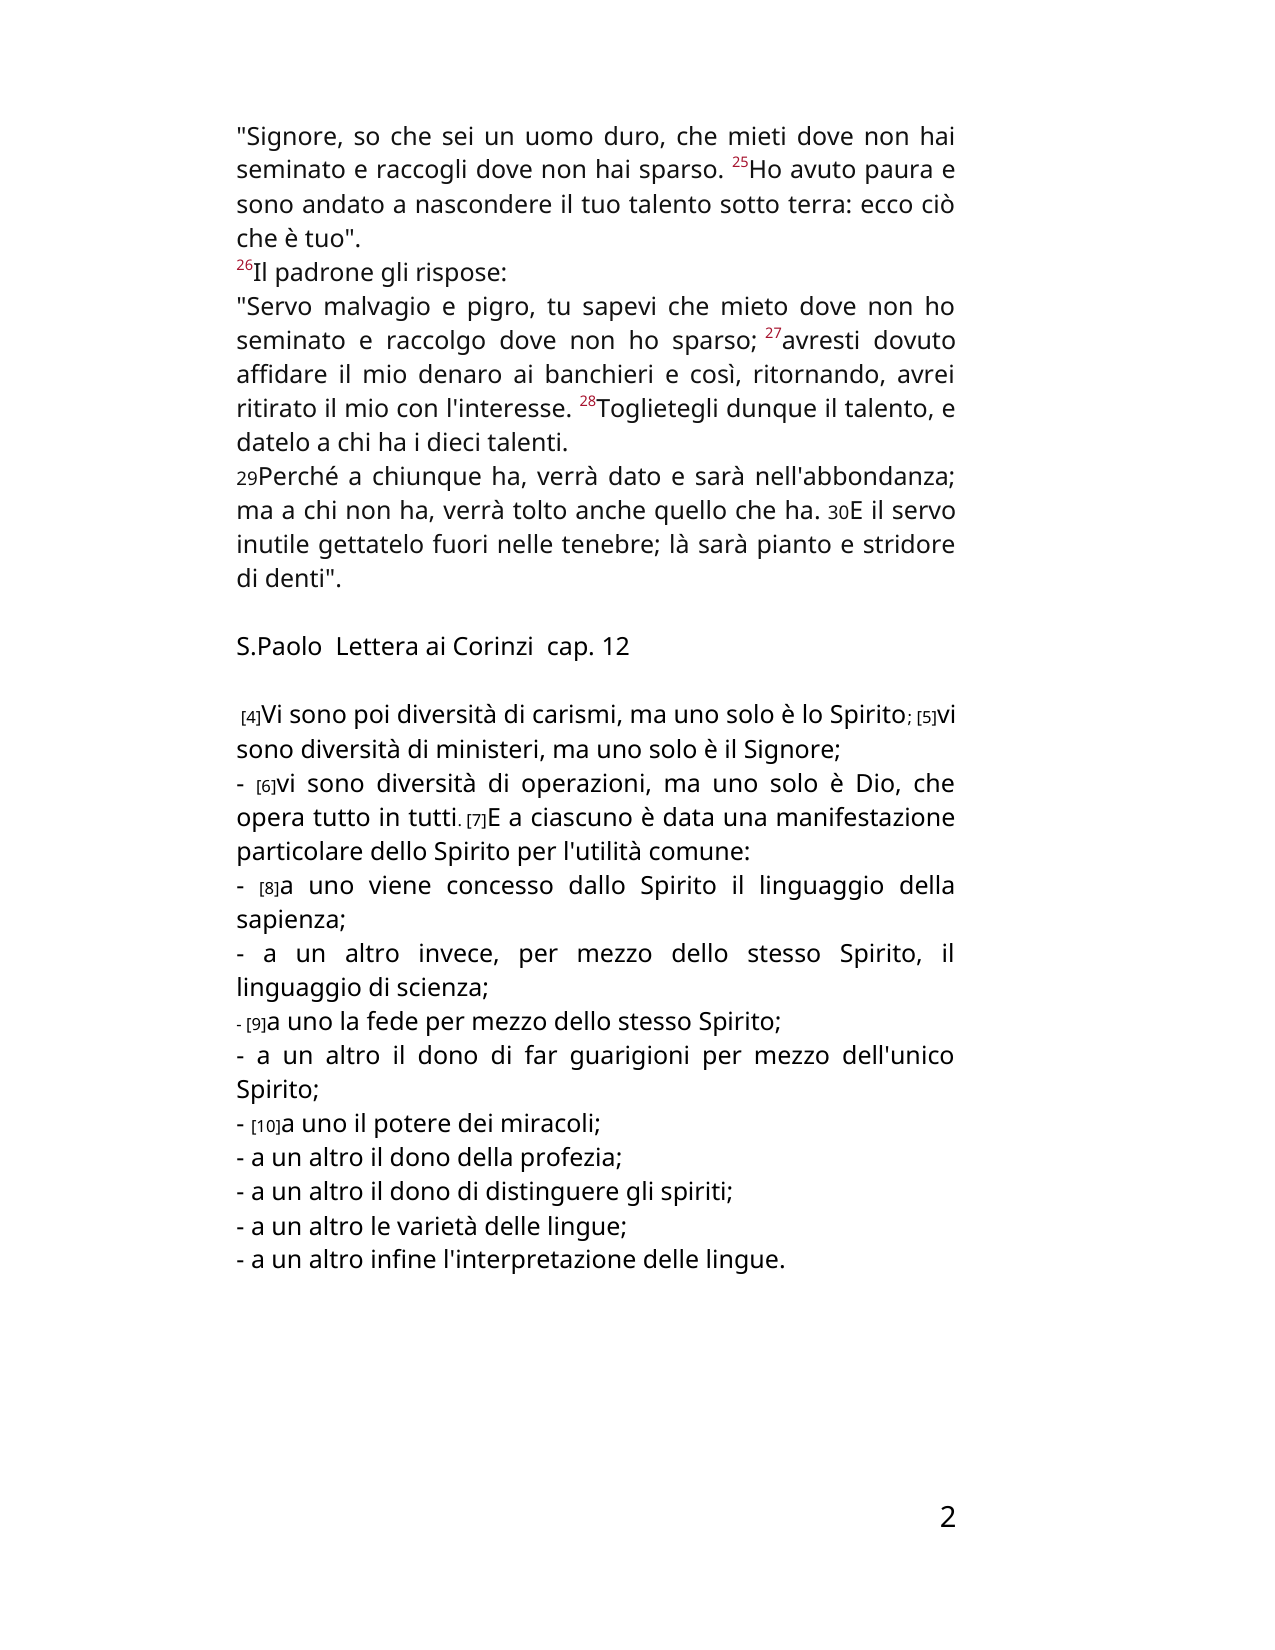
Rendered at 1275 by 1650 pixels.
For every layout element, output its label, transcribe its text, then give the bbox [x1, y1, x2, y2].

subtitle - a un altro il dono di far guarigioni per mezzo dell'unico Spirito; [236, 1038, 956, 1106]
subtitle - [6]vi sono diversità di operazioni, ma uno solo è Dio, che opera tutto in tutti. [7]E a ciascuno è data una manifestazione particolare dello Spirito per l'utilità comune: [236, 765, 956, 867]
text S.Paolo Lettera ai Corinzi cap. 12 [236, 629, 956, 663]
text 29Perché a chiunque ha, verrà dato e sarà nell'abbondanza; ma a chi non ha, verrà tolto anche quello che ha. 30E il servo inutile gettatelo fuori nelle tenebre; là sarà pianto e stridore di denti". [236, 459, 956, 595]
subtitle - [9]a uno la fede per mezzo dello stesso Spirito; [236, 1004, 956, 1038]
subtitle [4]Vi sono poi diversità di carismi, ma uno solo è lo Spirito; [5]vi sono diversità di ministeri, ma uno solo è il Signore; [236, 697, 956, 765]
subtitle - a un altro il dono di distinguere gli spiriti; [236, 1174, 956, 1208]
text "Signore, so che sei un uomo duro, che mieti dove non hai seminato e raccogli dove non hai sparso. 25Ho avuto paura e sono andato a nascondere il tuo talento sotto terra: ecco ciò che è tuo". [236, 118, 956, 254]
subtitle - a un altro il dono della profezia; [236, 1140, 956, 1174]
subtitle - [10]a uno il potere dei miracoli; [236, 1106, 956, 1140]
subtitle - a un altro le varietà delle lingue; [236, 1208, 956, 1242]
subtitle - [8]a uno viene concesso dallo Spirito il linguaggio della sapienza; [236, 867, 956, 936]
subtitle - a un altro invece, per mezzo dello stesso Spirito, il linguaggio di scienza; [236, 936, 956, 1004]
subtitle - a un altro infine l'interpretazione delle lingue. [236, 1242, 956, 1276]
text 26Il padrone gli rispose: [236, 254, 956, 288]
text "Servo malvagio e pigro, tu sapevi che mieto dove non ho seminato e raccolgo dove non ho sparso; 27avresti dovuto affidare il mio denaro ai banchieri e così, ritornando, avrei ritirato il mio con l'interesse. 28Toglietegli dunque il talento, e datelo a chi ha i dieci talenti. [236, 288, 956, 459]
